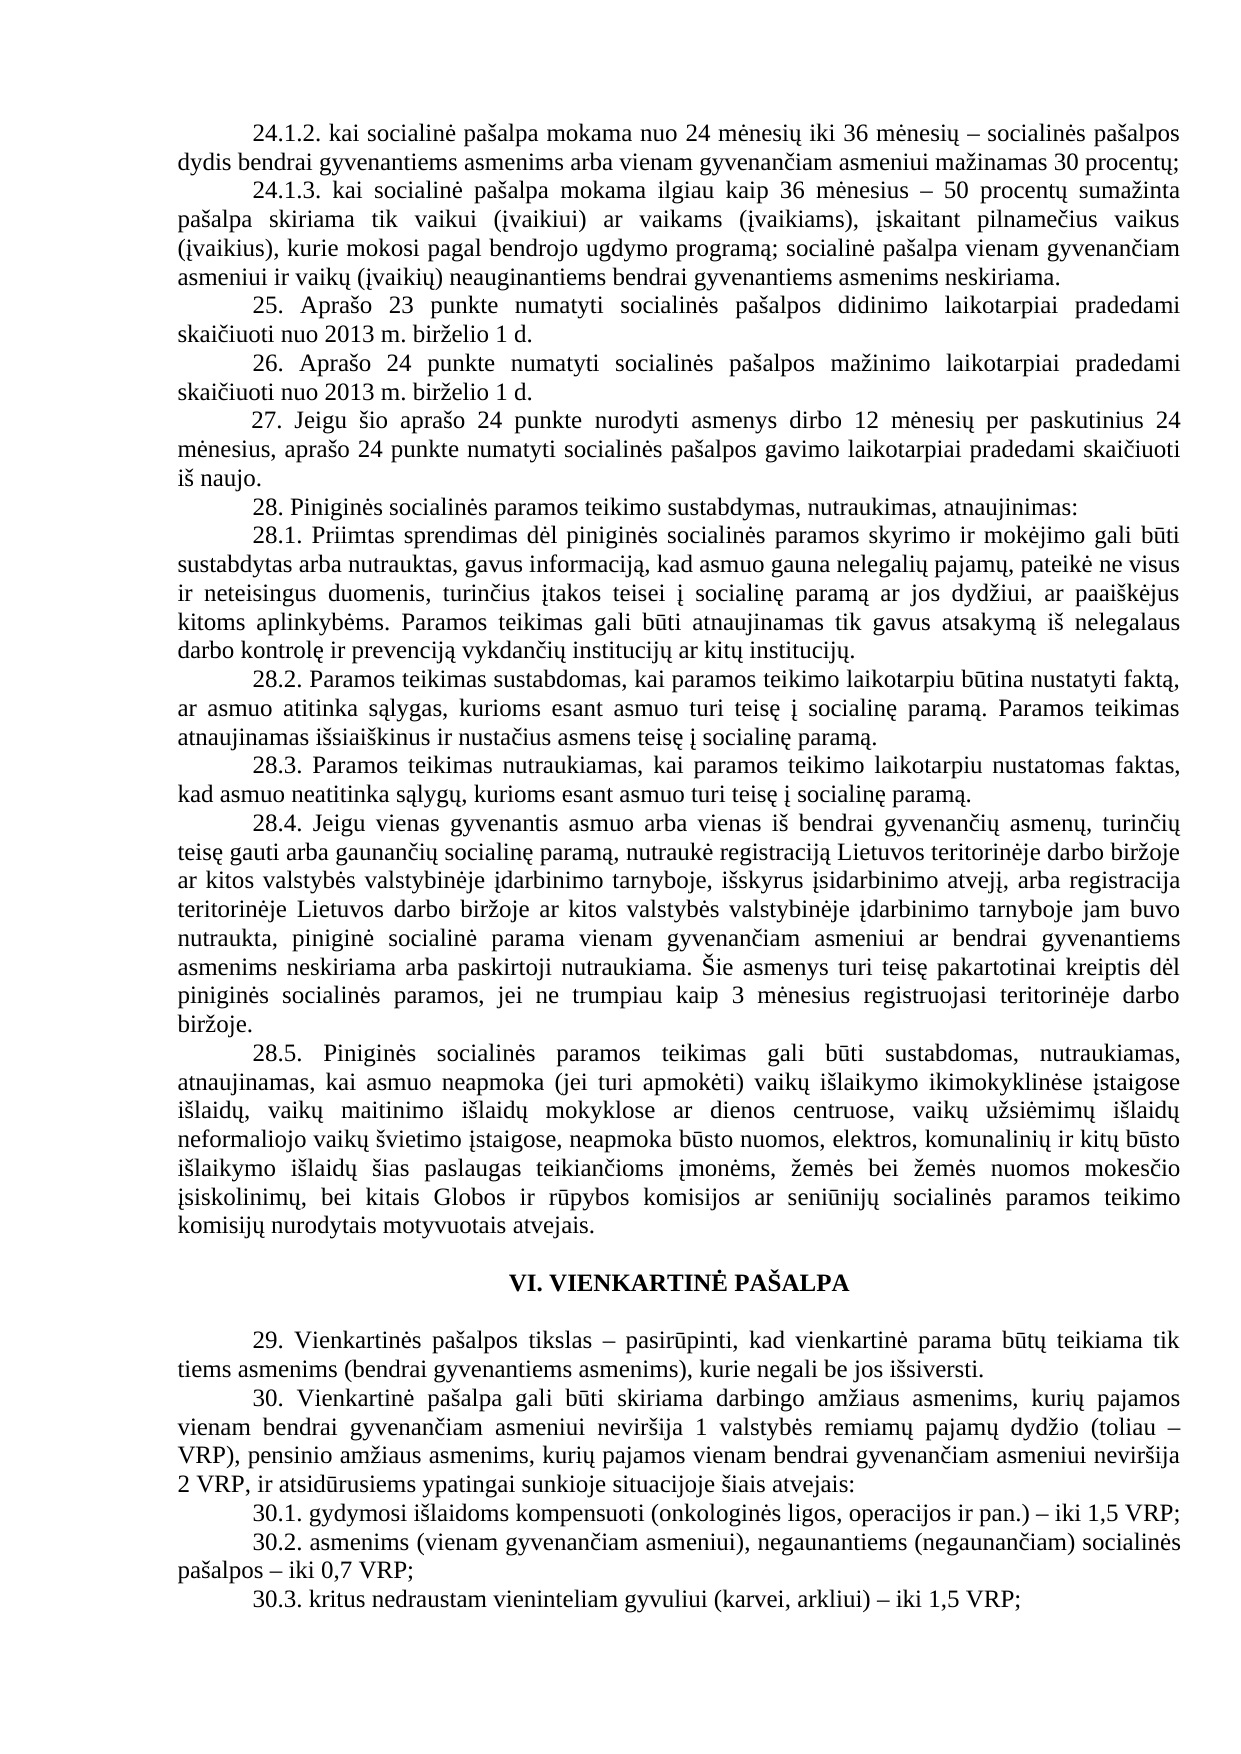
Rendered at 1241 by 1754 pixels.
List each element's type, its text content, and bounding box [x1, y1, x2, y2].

text 26. Aprašo 24 punkte numatyti socialinės pašalpos mažinimo laikotarpiai pradedami skaičiuoti nuo 2013 m. birželio 1 d. [177, 348, 1181, 406]
text 28.1. Priimtas sprendimas dėl piniginės socialinės paramos skyrimo ir mokėjimo gali būti sustabdytas arba nutrauktas, gavus informaciją, kad asmuo gauna nelegalių pajamų, pateikė ne visus ir neteisingus duomenis, turinčius įtakos teisei į socialinę paramą ar jos dydžiui, ar paaiškėjus kitoms aplinkybėms. Paramos teikimas gali būti atnaujinamas tik gavus atsakymą iš nelegalaus darbo kontrolę ir prevenciją vykdančių institucijų ar kitų institucijų. [177, 521, 1181, 664]
text 29. Vienkartinės pašalpos tikslas – pasirūpinti, kad vienkartinė parama būtų teikiama tik tiems asmenims (bendrai gyvenantiems asmenims), kurie negali be jos išsiversti. [177, 1326, 1181, 1383]
text 24.1.3. kai socialinė pašalpa mokama ilgiau kaip 36 mėnesius – 50 procentų sumažinta pašalpa skiriama tik vaikui (įvaikiui) ar vaikams (įvaikiams), įskaitant pilnamečius vaikus (įvaikius), kurie mokosi pagal bendrojo ugdymo programą; socialinė pašalpa vienam gyvenančiam asmeniui ir vaikų (įvaikių) neauginantiems bendrai gyvenantiems asmenims neskiriama. [177, 176, 1181, 291]
text 30. Vienkartinė pašalpa gali būti skiriama darbingo amžiaus asmenims, kurių pajamos vienam bendrai gyvenančiam asmeniui neviršija 1 valstybės remiamų pajamų dydžio (toliau – VRP), pensinio amžiaus asmenims, kurių pajamos vienam bendrai gyvenančiam asmeniui neviršija 2 VRP, ir atsidūrusiems ypatingai sunkioje situacijoje šiais atvejais: [177, 1383, 1181, 1498]
text 30.3. kritus nedraustam vieninteliam gyvuliui (karvei, arkliui) – iki 1,5 VRP; [177, 1584, 1181, 1613]
text 25. Aprašo 23 punkte numatyti socialinės pašalpos didinimo laikotarpiai pradedami skaičiuoti nuo 2013 m. birželio 1 d. [177, 291, 1181, 348]
text 28.3. Paramos teikimas nutraukiamas, kai paramos teikimo laikotarpiu nustatomas faktas, kad asmuo neatitinka sąlygų, kurioms esant asmuo turi teisę į socialinę paramą. [177, 751, 1181, 808]
text 28. Piniginės socialinės paramos teikimo sustabdymas, nutraukimas, atnaujinimas: [177, 492, 1181, 521]
text 30.1. gydymosi išlaidoms kompensuoti (onkologinės ligos, operacijos ir pan.) – iki 1,5 VRP; [177, 1498, 1181, 1527]
text 30.2. asmenims (vienam gyvenančiam asmeniui), negaunantiems (negaunančiam) socialinės pašalpos – iki 0,7 VRP; [177, 1527, 1181, 1584]
text 28.5. Piniginės socialinės paramos teikimas gali būti sustabdomas, nutraukiamas, atnaujinamas, kai asmuo neapmoka (jei turi apmokėti) vaikų išlaikymo ikimokyklinėse įstaigose išlaidų, vaikų maitinimo išlaidų mokyklose ar dienos centruose, vaikų užsiėmimų išlaidų neformaliojo vaikų švietimo įstaigose, neapmoka būsto nuomos, elektros, komunalinių ir kitų būsto išlaikymo išlaidų šias paslaugas teikiančioms įmonėms, žemės bei žemės nuomos mokesčio įsiskolinimų, bei kitais Globos ir rūpybos komisijos ar seniūnijų socialinės paramos teikimo komisijų nurodytais motyvuotais atvejais. [177, 1038, 1181, 1239]
text 28.4. Jeigu vienas gyvenantis asmuo arba vienas iš bendrai gyvenančių asmenų, turinčių teisę gauti arba gaunančių socialinę paramą, nutraukė registraciją Lietuvos teritorinėje darbo biržoje ar kitos valstybės valstybinėje įdarbinimo tarnyboje, išskyrus įsidarbinimo atvejį, arba registracija teritorinėje Lietuvos darbo biržoje ar kitos valstybės valstybinėje įdarbinimo tarnyboje jam buvo nutraukta, piniginė socialinė parama vienam gyvenančiam asmeniui ar bendrai gyvenantiems asmenims neskiriama arba paskirtoji nutraukiama. Šie asmenys turi teisę pakartotinai kreiptis dėl piniginės socialinės paramos, jei ne trumpiau kaip 3 mėnesius registruojasi teritorinėje darbo biržoje. [177, 808, 1181, 1038]
text 28.2. Paramos teikimas sustabdomas, kai paramos teikimo laikotarpiu būtina nustatyti faktą, ar asmuo atitinka sąlygas, kurioms esant asmuo turi teisę į socialinę paramą. Paramos teikimas atnaujinamas išsiaiškinus ir nustačius asmens teisę į socialinę paramą. [177, 664, 1181, 751]
text 27. Jeigu šio aprašo 24 punkte nurodyti asmenys dirbo 12 mėnesių per paskutinius 24 mėnesius, aprašo 24 punkte numatyti socialinės pašalpos gavimo laikotarpiai pradedami skaičiuoti iš naujo. [177, 406, 1181, 492]
text 24.1.2. kai socialinė pašalpa mokama nuo 24 mėnesių iki 36 mėnesių – socialinės pašalpos dydis bendrai gyvenantiems asmenims arba vienam gyvenančiam asmeniui mažinamas 30 procentų; [177, 118, 1181, 176]
text VI. VIENKARTINĖ PAŠALPA [177, 1268, 1181, 1297]
